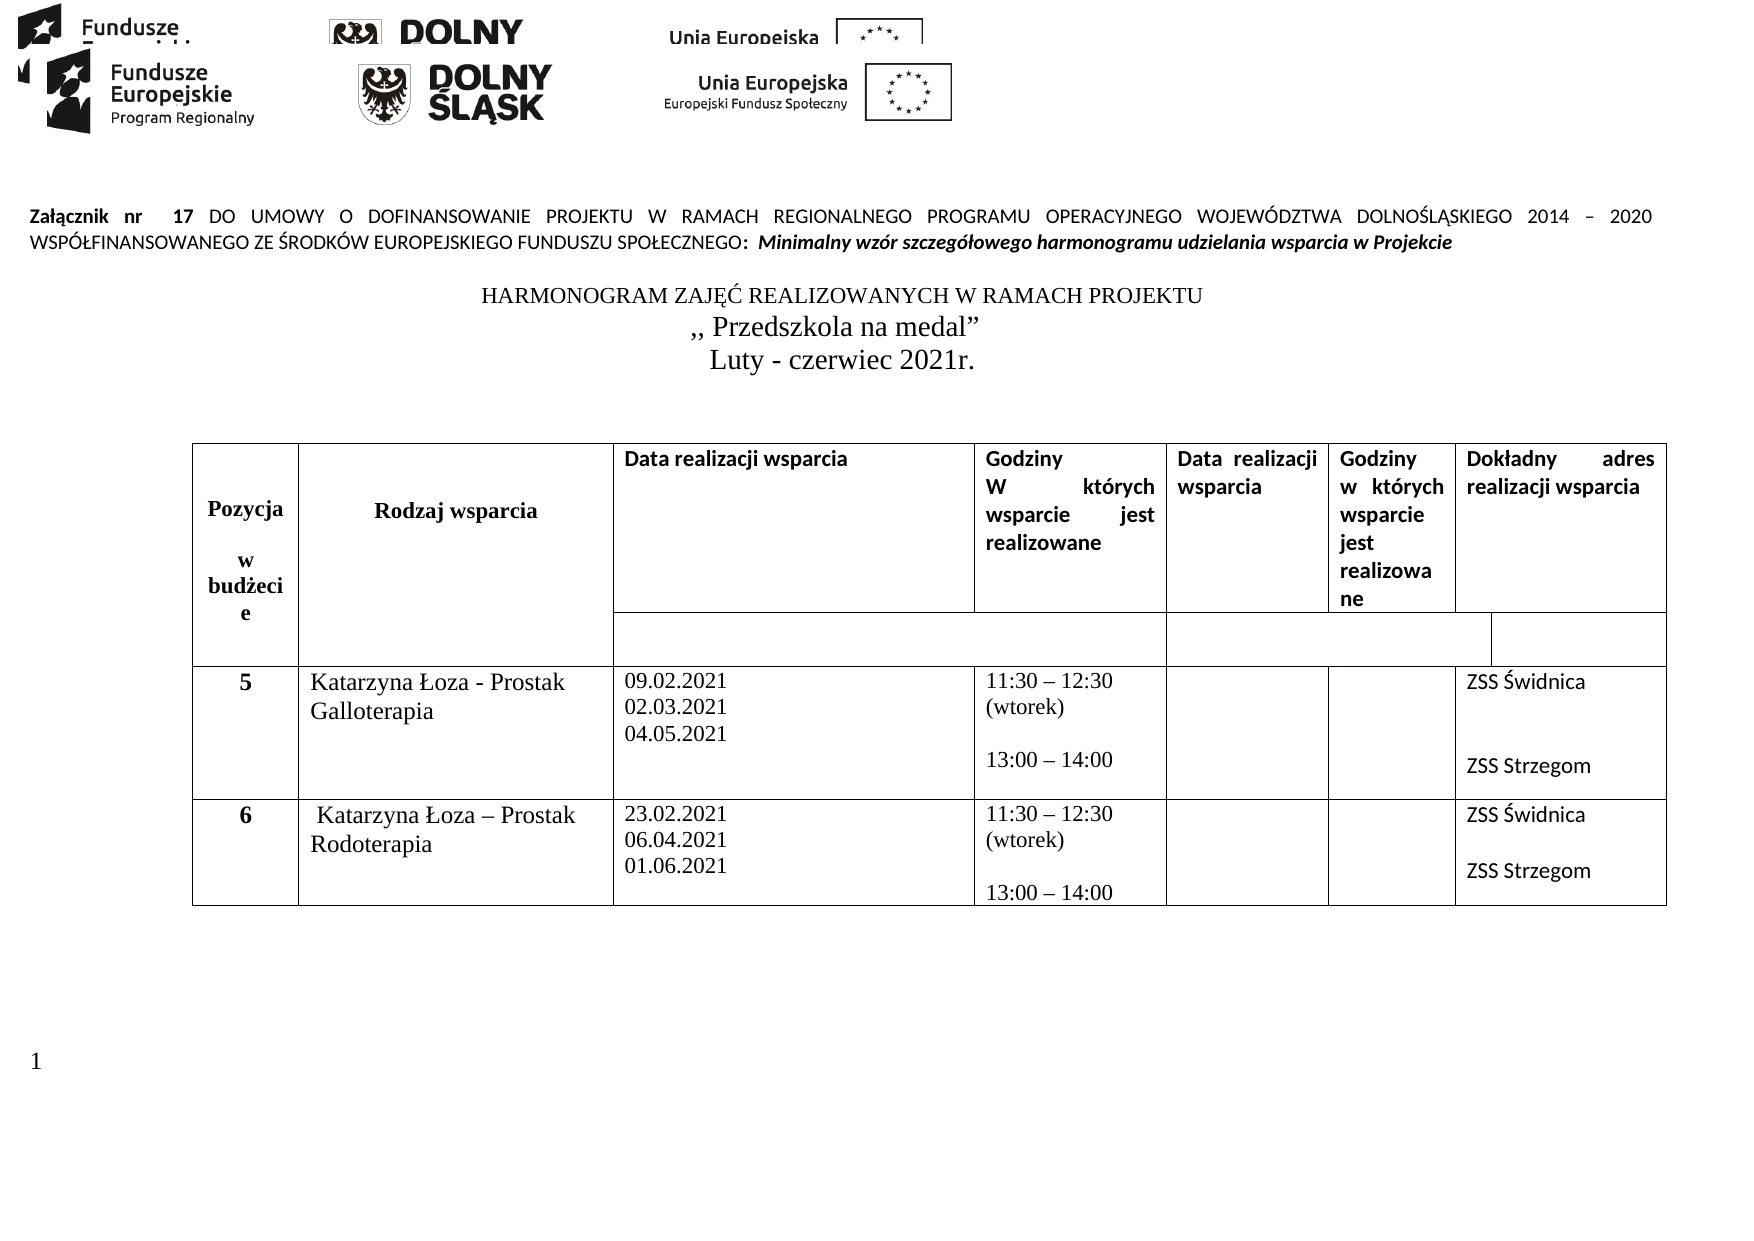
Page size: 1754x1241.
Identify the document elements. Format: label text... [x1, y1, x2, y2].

table_cell 09.02.2021 02.03.2021 04.05.2021 [614, 667, 974, 799]
table_header Godziny w których wsparcie jest realizowane [1329, 444, 1455, 612]
table_header Godziny W których wsparcie jest realizowane [975, 444, 1166, 612]
table_header Dokładny adres realizacji wsparcia [1456, 444, 1666, 612]
table_cell 6 [193, 800, 298, 905]
table_cell [1492, 613, 1666, 666]
list ,, Przedszkola na medal” [29, 309, 1654, 342]
table_cell 11:30 – 12:30 (wtorek) 13:00 – 14:00 [975, 667, 1166, 799]
table_cell [1329, 667, 1455, 799]
text Załącznik nr 17 DO UMOWY O DOFINANSOWANIE PROJEKTU W RAMACH REGIONALNEGO PROGRAMU OPERACYJNEGO WOJEWÓDZTWA DOLNOŚLĄSKIEGO 2014 – 2020 WSPÓŁFINANSOWANEGO ZE ŚRODKÓW EUROPEJSKIEGO FUNDUSZU SPOŁECZNEGO: Minimalny wzór szczegółowego harmonogramu udzielania wsparcia w Projekcie [29, 204, 1654, 254]
table_cell ZSS Świdnica ZSS Strzegom [1456, 667, 1666, 799]
table_cell [1167, 667, 1328, 799]
table_cell Katarzyna Łoza - Prostak Galloterapia [299, 667, 613, 799]
table_cell [1167, 613, 1491, 666]
list Luty - czerwiec 2021r. [29, 342, 1654, 376]
table_cell [1167, 800, 1328, 905]
table_cell [1329, 800, 1455, 905]
table_cell 5 [193, 667, 298, 799]
table_cell 23.02.2021 06.04.2021 01.06.2021 [614, 800, 974, 905]
table_cell 11:30 – 12:30 (wtorek) 13:00 – 14:00 [975, 800, 1166, 905]
table_header Pozycja w budżecie [193, 444, 298, 666]
table_header Data realizacji wsparcia [614, 444, 974, 612]
table_header Data realizacji wsparcia [1167, 444, 1328, 612]
table_header Rodzaj wsparcia [299, 444, 613, 666]
text HARMONOGRAM ZAJĘĆ REALIZOWANYCH W RAMACH PROJEKTU [29, 283, 1654, 309]
picture [0, 0, 974, 139]
table_cell ZSS Świdnica ZSS Strzegom [1456, 800, 1666, 905]
table_cell Katarzyna Łoza – Prostak Rodoterapia [299, 800, 613, 905]
table_cell [614, 613, 1166, 666]
